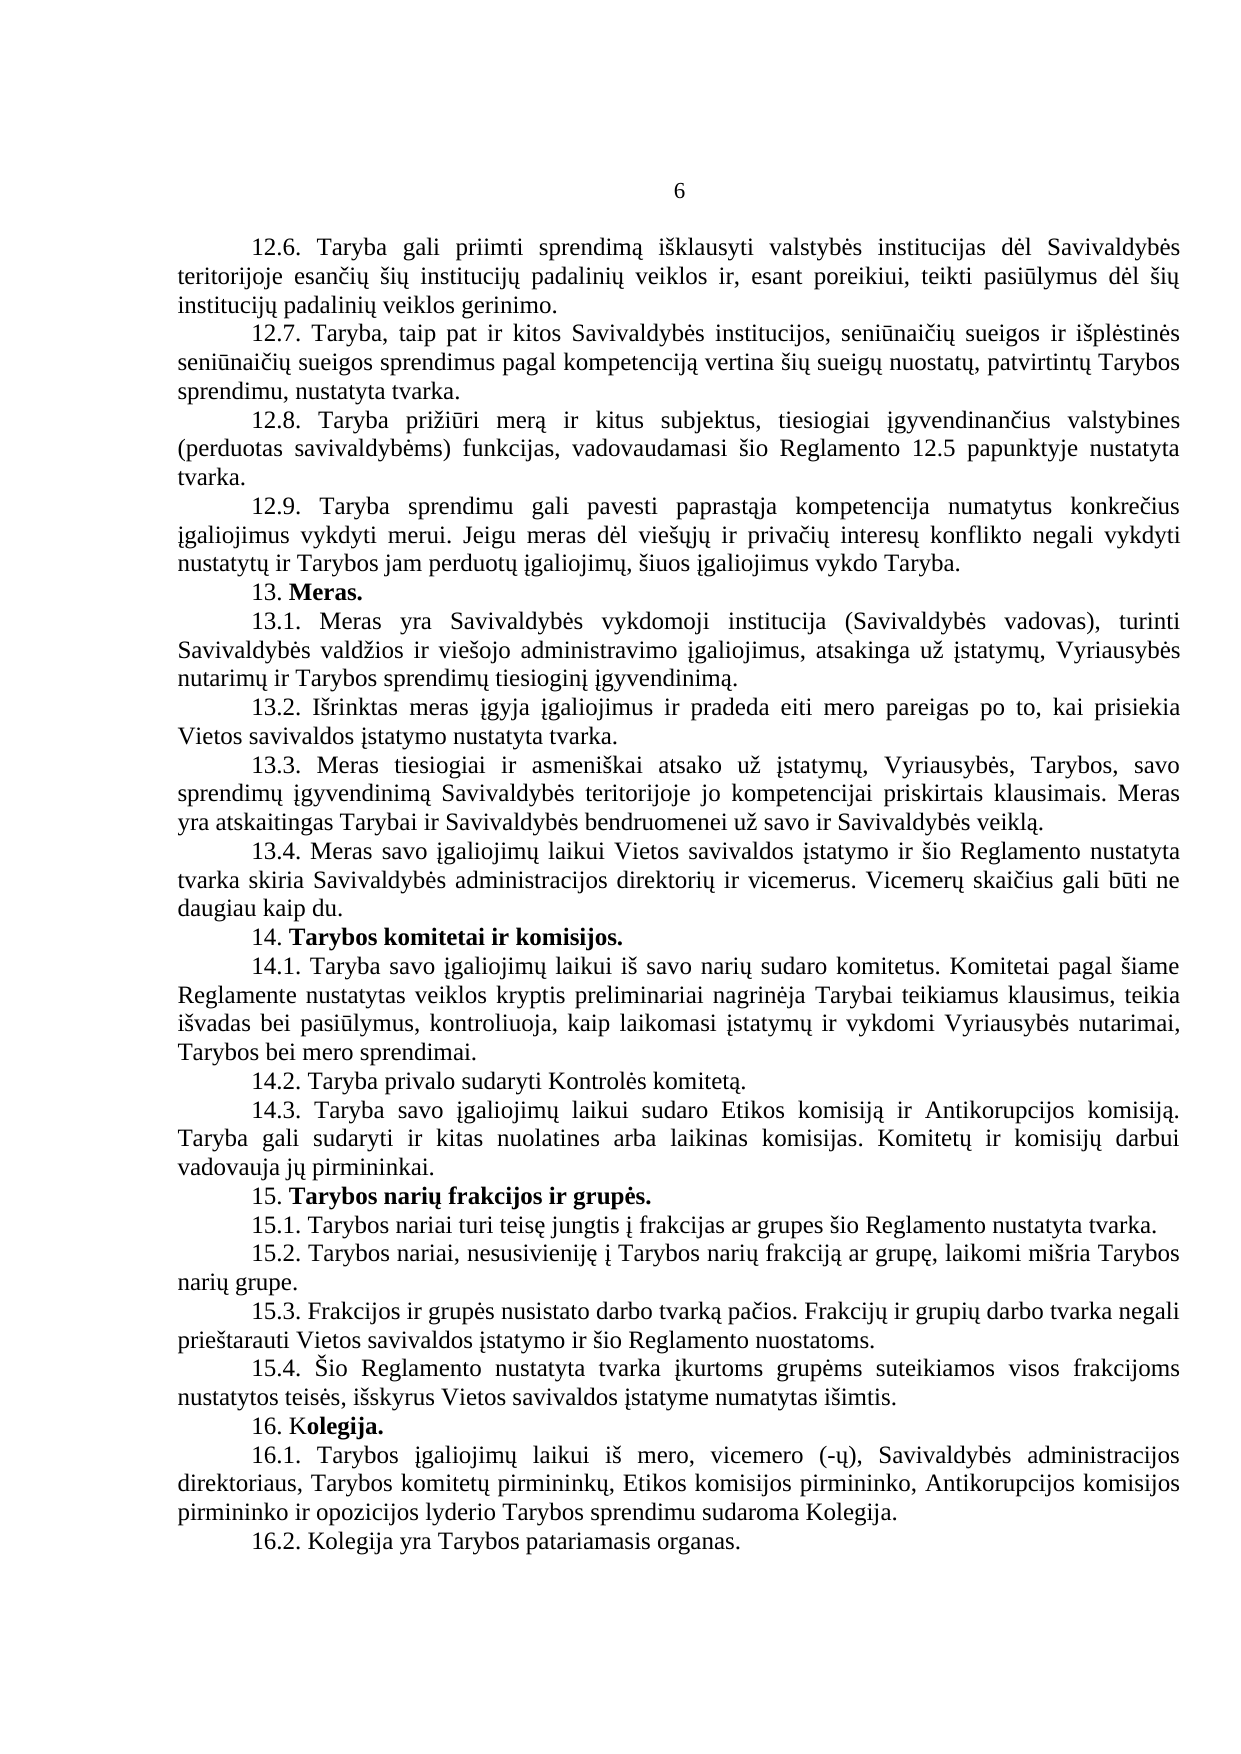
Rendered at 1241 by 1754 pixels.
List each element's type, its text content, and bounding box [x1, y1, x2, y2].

text 15.3. Frakcijos ir grupės nusistato darbo tvarką pačios. Frakcijų ir grupių darbo tvarka negali prieštarauti Vietos savivaldos įstatymo ir šio Reglamento nuostatoms. [177, 1296, 1181, 1353]
text 16. Kolegija. [177, 1411, 1181, 1440]
text 12.9. Taryba sprendimu gali pavesti paprastąja kompetencija numatytus konkrečius įgaliojimus vykdyti merui. Jeigu meras dėl viešųjų ir privačių interesų konflikto negali vykdyti nustatytų ir Tarybos jam perduotų įgaliojimų, šiuos įgaliojimus vykdo Taryba. [177, 491, 1181, 577]
text 16.2. Kolegija yra Tarybos patariamasis organas. [177, 1526, 1181, 1555]
text 15.2. Tarybos nariai, nesusivieniję į Tarybos narių frakciją ar grupę, laikomi mišria Tarybos narių grupe. [177, 1238, 1181, 1296]
text 15.4. Šio Reglamento nustatyta tvarka įkurtoms grupėms suteikiamos visos frakcijoms nustatytos teisės, išskyrus Vietos savivaldos įstatyme numatytas išimtis. [177, 1353, 1181, 1411]
text 13.2. Išrinktas meras įgyja įgaliojimus ir pradeda eiti mero pareigas po to, kai prisiekia Vietos savivaldos įstatymo nustatyta tvarka. [177, 692, 1181, 750]
text 14.1. Taryba savo įgaliojimų laikui iš savo narių sudaro komitetus. Komitetai pagal šiame Reglamente nustatytas veiklos kryptis preliminariai nagrinėja Tarybai teikiamus klausimus, teikia išvadas bei pasiūlymus, kontroliuoja, kaip laikomasi įstatymų ir vykdomi Vyriausybės nutarimai, Tarybos bei mero sprendimai. [177, 951, 1181, 1066]
text 15.1. Tarybos nariai turi teisę jungtis į frakcijas ar grupes šio Reglamento nustatyta tvarka. [177, 1210, 1181, 1238]
text 13.3. Meras tiesiogiai ir asmeniškai atsako už įstatymų, Vyriausybės, Tarybos, savo sprendimų įgyvendinimą Savivaldybės teritorijoje jo kompetencijai priskirtais klausimais. Meras yra atskaitingas Tarybai ir Savivaldybės bendruomenei už savo ir Savivaldybės veiklą. [177, 750, 1181, 836]
text 15. Tarybos narių frakcijos ir grupės. [177, 1181, 1181, 1210]
text 14.3. Taryba savo įgaliojimų laikui sudaro Etikos komisiją ir Antikorupcijos komisiją. Taryba gali sudaryti ir kitas nuolatines arba laikinas komisijas. Komitetų ir komisijų darbui vadovauja jų pirmininkai. [177, 1095, 1181, 1181]
text 13.4. Meras savo įgaliojimų laikui Vietos savivaldos įstatymo ir šio Reglamento nustatyta tvarka skiria Savivaldybės administracijos direktorių ir vicemerus. Vicemerų skaičius gali būti ne daugiau kaip du. [177, 836, 1181, 922]
text 14. Tarybos komitetai ir komisijos. [177, 922, 1181, 951]
text 16.1. Tarybos įgaliojimų laikui iš mero, vicemero (-ų), Savivaldybės administracijos direktoriaus, Tarybos komitetų pirmininkų, Etikos komisijos pirmininko, Antikorupcijos komisijos pirmininko ir opozicijos lyderio Tarybos sprendimu sudaroma Kolegija. [177, 1440, 1181, 1526]
text 13.1. Meras yra Savivaldybės vykdomoji institucija (Savivaldybės vadovas), turinti Savivaldybės valdžios ir viešojo administravimo įgaliojimus, atsakinga už įstatymų, Vyriausybės nutarimų ir Tarybos sprendimų tiesioginį įgyvendinimą. [177, 606, 1181, 692]
text 13. Meras. [177, 577, 1181, 606]
text 12.8. Taryba prižiūri merą ir kitus subjektus, tiesiogiai įgyvendinančius valstybines (perduotas savivaldybėms) funkcijas, vadovaudamasi šio Reglamento 12.5 papunktyje nustatyta tvarka. [177, 405, 1181, 491]
text 14.2. Taryba privalo sudaryti Kontrolės komitetą. [177, 1066, 1181, 1095]
text 12.7. Taryba, taip pat ir kitos Savivaldybės institucijos, seniūnaičių sueigos ir išplėstinės seniūnaičių sueigos sprendimus pagal kompetenciją vertina šių sueigų nuostatų, patvirtintų Tarybos sprendimu, nustatyta tvarka. [177, 318, 1181, 405]
text 12.6. Taryba gali priimti sprendimą išklausyti valstybės institucijas dėl Savivaldybės teritorijoje esančių šių institucijų padalinių veiklos ir, esant poreikiui, teikti pasiūlymus dėl šių institucijų padalinių veiklos gerinimo. [177, 232, 1181, 318]
